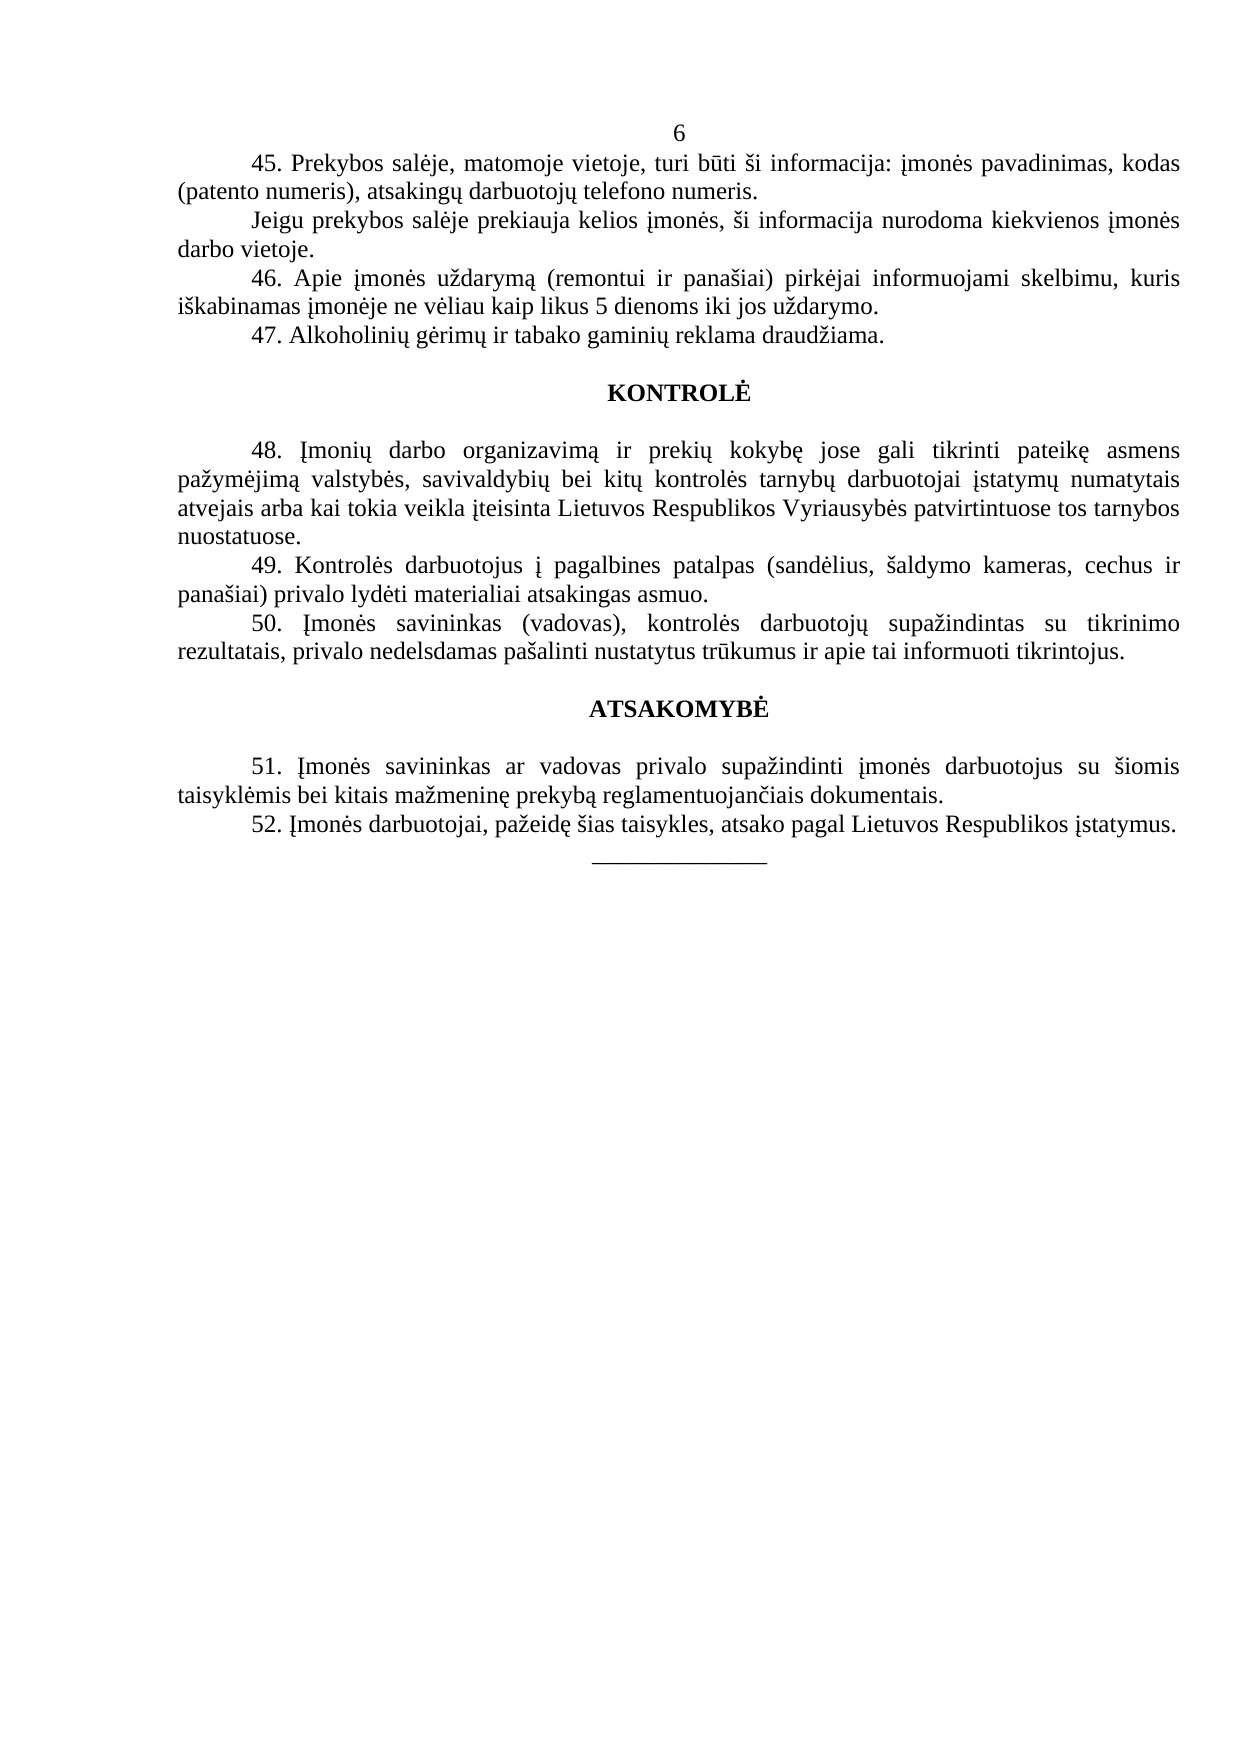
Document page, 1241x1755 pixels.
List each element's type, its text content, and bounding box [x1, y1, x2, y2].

text 50. Įmonės savininkas (vadovas), kontrolės darbuotojų supažindintas su tikrinimo rezultatais, privalo nedelsdamas pašalinti nustatytus trūkumus ir apie tai informuoti tikrintojus. [177, 608, 1181, 665]
text 52. Įmonės darbuotojai, pažeidę šias taisykles, atsako pagal Lietuvos Respublikos įstatymus. [177, 809, 1181, 838]
text Jeigu prekybos salėje prekiauja kelios įmonės, ši informacija nurodoma kiekvienos įmonės darbo vietoje. [177, 205, 1181, 263]
text ______________ [177, 838, 1181, 866]
text 51. Įmonės savininkas ar vadovas privalo supažindinti įmonės darbuotojus su šiomis taisyklėmis bei kitais mažmeninę prekybą reglamentuojančiais dokumentais. [177, 751, 1181, 809]
text 45. Prekybos salėje, matomoje vietoje, turi būti ši informacija: įmonės pavadinimas, kodas (patento numeris), atsakingų darbuotojų telefono numeris. [177, 148, 1181, 205]
text ATSAKOMYBĖ [177, 694, 1181, 723]
text 46. Apie įmonės uždarymą (remontui ir panašiai) pirkėjai informuojami skelbimu, kuris iškabinamas įmonėje ne vėliau kaip likus 5 dienoms iki jos uždarymo. [177, 263, 1181, 320]
text 48. Įmonių darbo organizavimą ir prekių kokybę jose gali tikrinti pateikę asmens pažymėjimą valstybės, savivaldybių bei kitų kontrolės tarnybų darbuotojai įstatymų numatytais atvejais arba kai tokia veikla įteisinta Lietuvos Respublikos Vyriausybės patvirtintuose tos tarnybos nuostatuose. [177, 435, 1181, 550]
text 49. Kontrolės darbuotojus į pagalbines patalpas (sandėlius, šaldymo kameras, cechus ir panašiai) privalo lydėti materialiai atsakingas asmuo. [177, 550, 1181, 608]
text 47. Alkoholinių gėrimų ir tabako gaminių reklama draudžiama. [177, 320, 1181, 349]
text KONTROLĖ [177, 378, 1181, 406]
